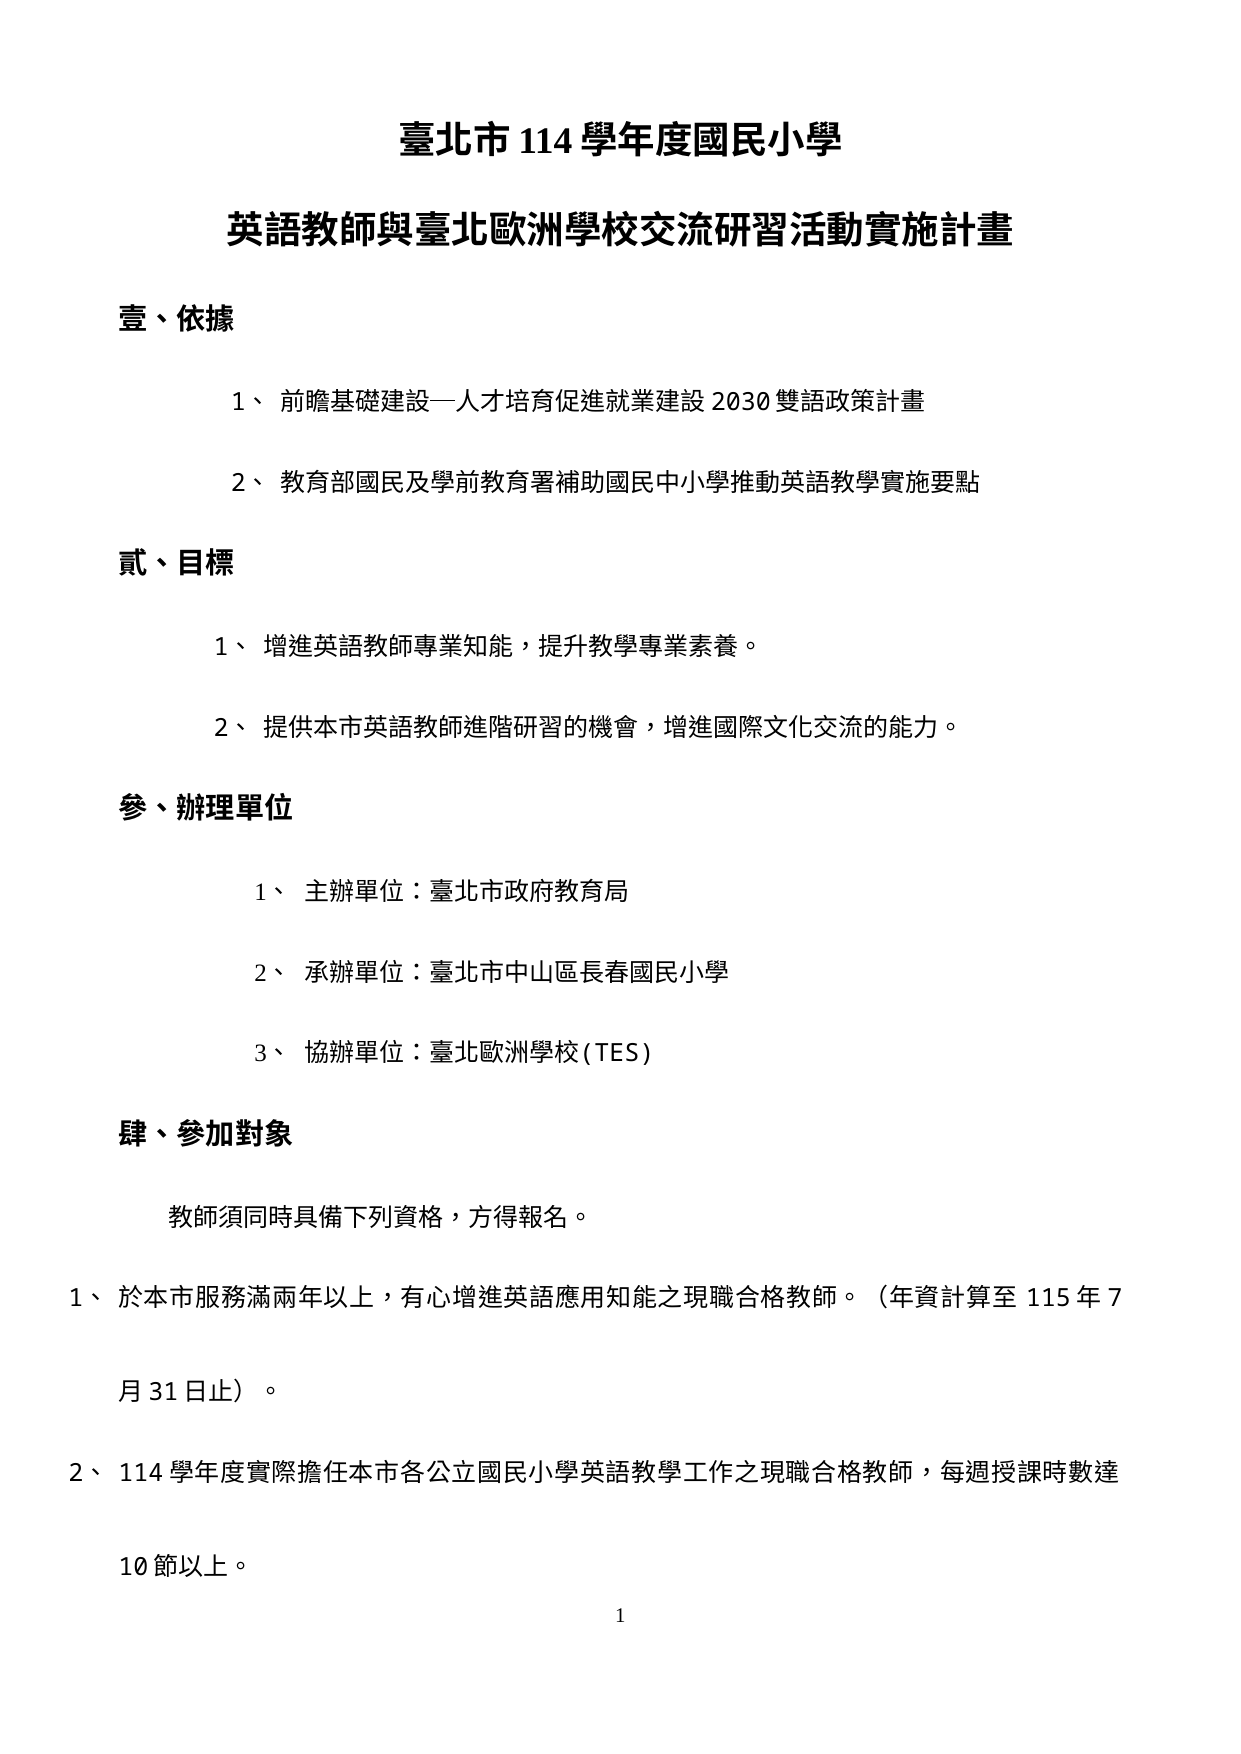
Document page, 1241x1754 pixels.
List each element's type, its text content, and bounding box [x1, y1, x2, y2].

subtitle 臺北市114學年度國民小學 [118, 96, 1122, 158]
list 前瞻基礎建設─人才培育促進就業建設2030雙語政策計畫 [231, 358, 1122, 421]
text 參、辦理單位 [118, 764, 1122, 827]
text 壹、依據 [118, 275, 1122, 337]
subtitle 英語教師與臺北歐洲學校交流研習活動實施計畫 [118, 185, 1122, 248]
list 主辦單位：臺北市政府教育局 [254, 848, 1122, 911]
list 提供本市英語教師進階研習的機會，增進國際文化交流的能力。 [213, 684, 1122, 746]
list 增進英語教師專業知能，提升教學專業素養。 [213, 603, 1122, 666]
list 承辦單位：臺北市中山區長春國民小學 [254, 929, 1122, 991]
list 協辦單位：臺北歐洲學校(TES) [254, 1009, 1122, 1072]
text 貳、目標 [118, 519, 1122, 582]
list 114學年度實際擔任本市各公立國民小學英語教學工作之現職合格教師，每週授課時數達10節以上。 [68, 1429, 1122, 1585]
text 教師須同時具備下列資格，方得報名。 [168, 1174, 1122, 1236]
list 教育部國民及學前教育署補助國民中小學推動英語教學實施要點 [231, 439, 1122, 501]
list 於本市服務滿兩年以上，有心增進英語應用知能之現職合格教師。（年資計算至115年7月31日止）。 [68, 1254, 1122, 1411]
text 肆、參加對象 [118, 1090, 1122, 1152]
